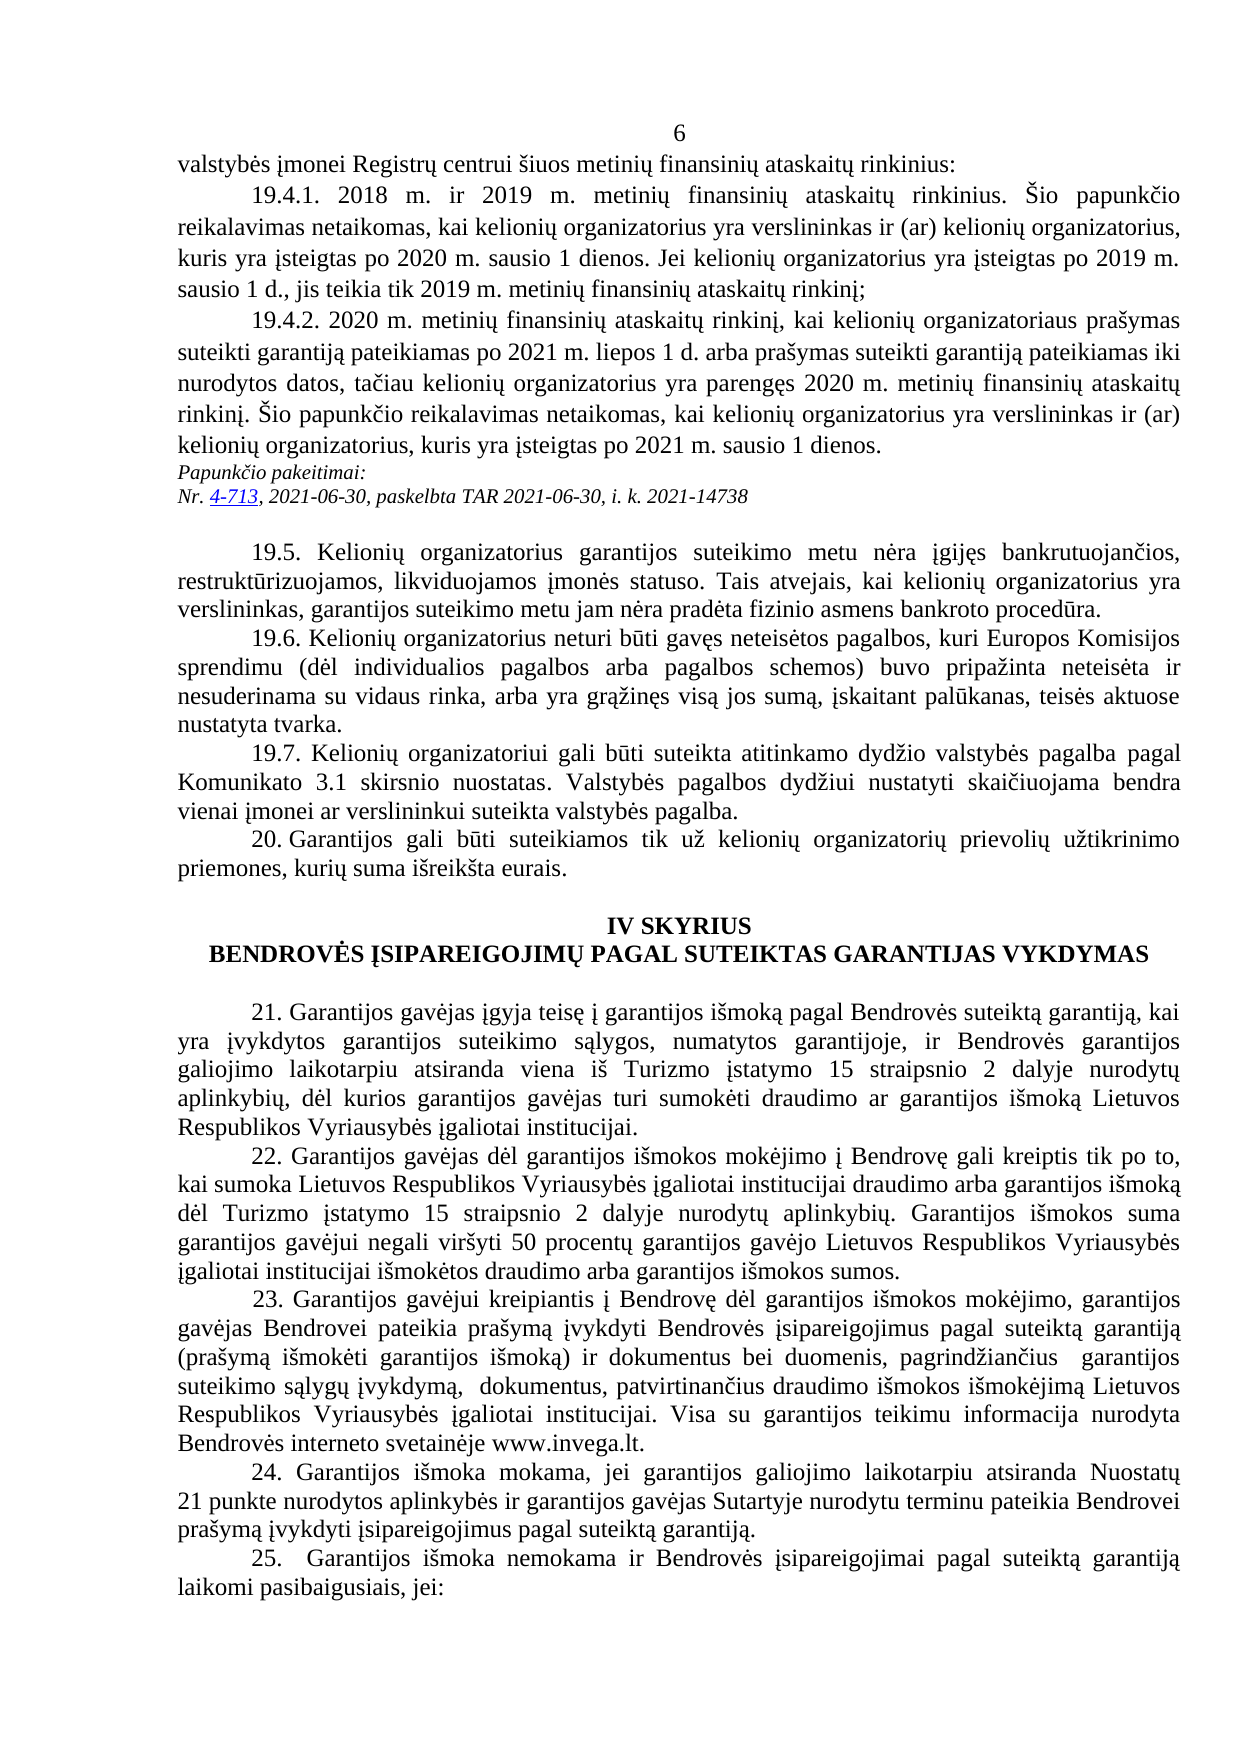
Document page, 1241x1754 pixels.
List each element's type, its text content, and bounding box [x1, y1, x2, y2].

text 19.4.1. 2018 m. ir 2019 m. metinių finansinių ataskaitų rinkinius. Šio papunkčio reikalavimas netaikomas, kai kelionių organizatorius yra verslininkas ir (ar) kelionių organizatorius, kuris yra įsteigtas po 2020 m. sausio 1 dienos. Jei kelionių organizatorius yra įsteigtas po 2019 m. sausio 1 d., jis teikia tik 2019 m. metinių finansinių ataskaitų rinkinį; [177, 179, 1181, 304]
text 19.4.2. 2020 m. metinių finansinių ataskaitų rinkinį, kai kelionių organizatoriaus prašymas suteikti garantiją pateikiamas po 2021 m. liepos 1 d. arba prašymas suteikti garantiją pateikiamas iki nurodytos datos, tačiau kelionių organizatorius yra parengęs 2020 m. metinių finansinių ataskaitų rinkinį. Šio papunkčio reikalavimas netaikomas, kai kelionių organizatorius yra verslininkas ir (ar) kelionių organizatorius, kuris yra įsteigtas po 2021 m. sausio 1 dienos. [177, 304, 1181, 460]
text 19.6. Kelionių organizatorius neturi būti gavęs neteisėtos pagalbos, kuri Europos Komisijos sprendimu (dėl individualios pagalbos arba pagalbos schemos) buvo pripažinta neteisėta ir nesuderinama su vidaus rinka, arba yra grąžinęs visą jos sumą, įskaitant palūkanas, teisės aktuose nustatyta tvarka. [177, 623, 1181, 738]
text 22. Garantijos gavėjas dėl garantijos išmokos mokėjimo į Bendrovę gali kreiptis tik po to, kai sumoka Lietuvos Respublikos Vyriausybės įgaliotai institucijai draudimo arba garantijos išmoką dėl Turizmo įstatymo 15 straipsnio 2 dalyje nurodytų aplinkybių. Garantijos išmokos suma garantijos gavėjui negali viršyti 50 procentų garantijos gavėjo Lietuvos Respublikos Vyriausybės įgaliotai institucijai išmokėtos draudimo arba garantijos išmokos sumos. [177, 1141, 1181, 1284]
text valstybės įmonei Registrų centrui šiuos metinių finansinių ataskaitų rinkinius: [177, 148, 1181, 179]
text 19.7. Kelionių organizatoriui gali būti suteikta atitinkamo dydžio valstybės pagalba pagal Komunikato 3.1 skirsnio nuostatas. Valstybės pagalbos dydžiui nustatyti skaičiuojama bendra vienai įmonei ar verslininkui suteikta valstybės pagalba. [177, 738, 1181, 824]
text IV SKYRIUS [177, 911, 1181, 939]
text BENDROVĖS ĮSIPAREIGOJIMŲ PAGAL SUTEIKTAS GARANTIJAS VYKDYMAS [177, 939, 1181, 968]
text 19.5. Kelionių organizatorius garantijos suteikimo metu nėra įgijęs bankrutuojančios, restruktūrizuojamos, likviduojamos įmonės statuso. Tais atvejais, kai kelionių organizatorius yra verslininkas, garantijos suteikimo metu jam nėra pradėta fizinio asmens bankroto procedūra. [177, 537, 1181, 623]
text 21. Garantijos gavėjas įgyja teisę į garantijos išmoką pagal Bendrovės suteiktą garantiją, kai yra įvykdytos garantijos suteikimo sąlygos, numatytos garantijoje, ir Bendrovės garantijos galiojimo laikotarpiu atsiranda viena iš Turizmo įstatymo 15 straipsnio 2 dalyje nurodytų aplinkybių, dėl kurios garantijos gavėjas turi sumokėti draudimo ar garantijos išmoką Lietuvos Respublikos Vyriausybės įgaliotai institucijai. [177, 997, 1181, 1141]
text Papunkčio pakeitimai: [177, 460, 1181, 484]
text 20. Garantijos gali būti suteikiamos tik už kelionių organizatorių prievolių užtikrinimo priemones, kurių suma išreikšta eurais. [177, 824, 1181, 882]
text 23. Garantijos gavėjui kreipiantis į Bendrovę dėl garantijos išmokos mokėjimo, garantijos gavėjas Bendrovei pateikia prašymą įvykdyti Bendrovės įsipareigojimus pagal suteiktą garantiją (prašymą išmokėti garantijos išmoką) ir dokumentus bei duomenis, pagrindžiančius garantijos suteikimo sąlygų įvykdymą, dokumentus, patvirtinančius draudimo išmokos išmokėjimą Lietuvos Respublikos Vyriausybės įgaliotai institucijai. Visa su garantijos teikimu informacija nurodyta Bendrovės interneto svetainėje www.invega.lt. [177, 1284, 1181, 1457]
text 25. Garantijos išmoka nemokama ir Bendrovės įsipareigojimai pagal suteiktą garantiją laikomi pasibaigusiais, jei: [177, 1543, 1181, 1601]
text Nr. 4-713, 2021-06-30, paskelbta TAR 2021-06-30, i. k. 2021-14738 [177, 484, 1181, 508]
text 24. Garantijos išmoka mokama, jei garantijos galiojimo laikotarpiu atsiranda Nuostatų 21 punkte nurodytos aplinkybės ir garantijos gavėjas Sutartyje nurodytu terminu pateikia Bendrovei prašymą įvykdyti įsipareigojimus pagal suteiktą garantiją. [177, 1457, 1181, 1543]
